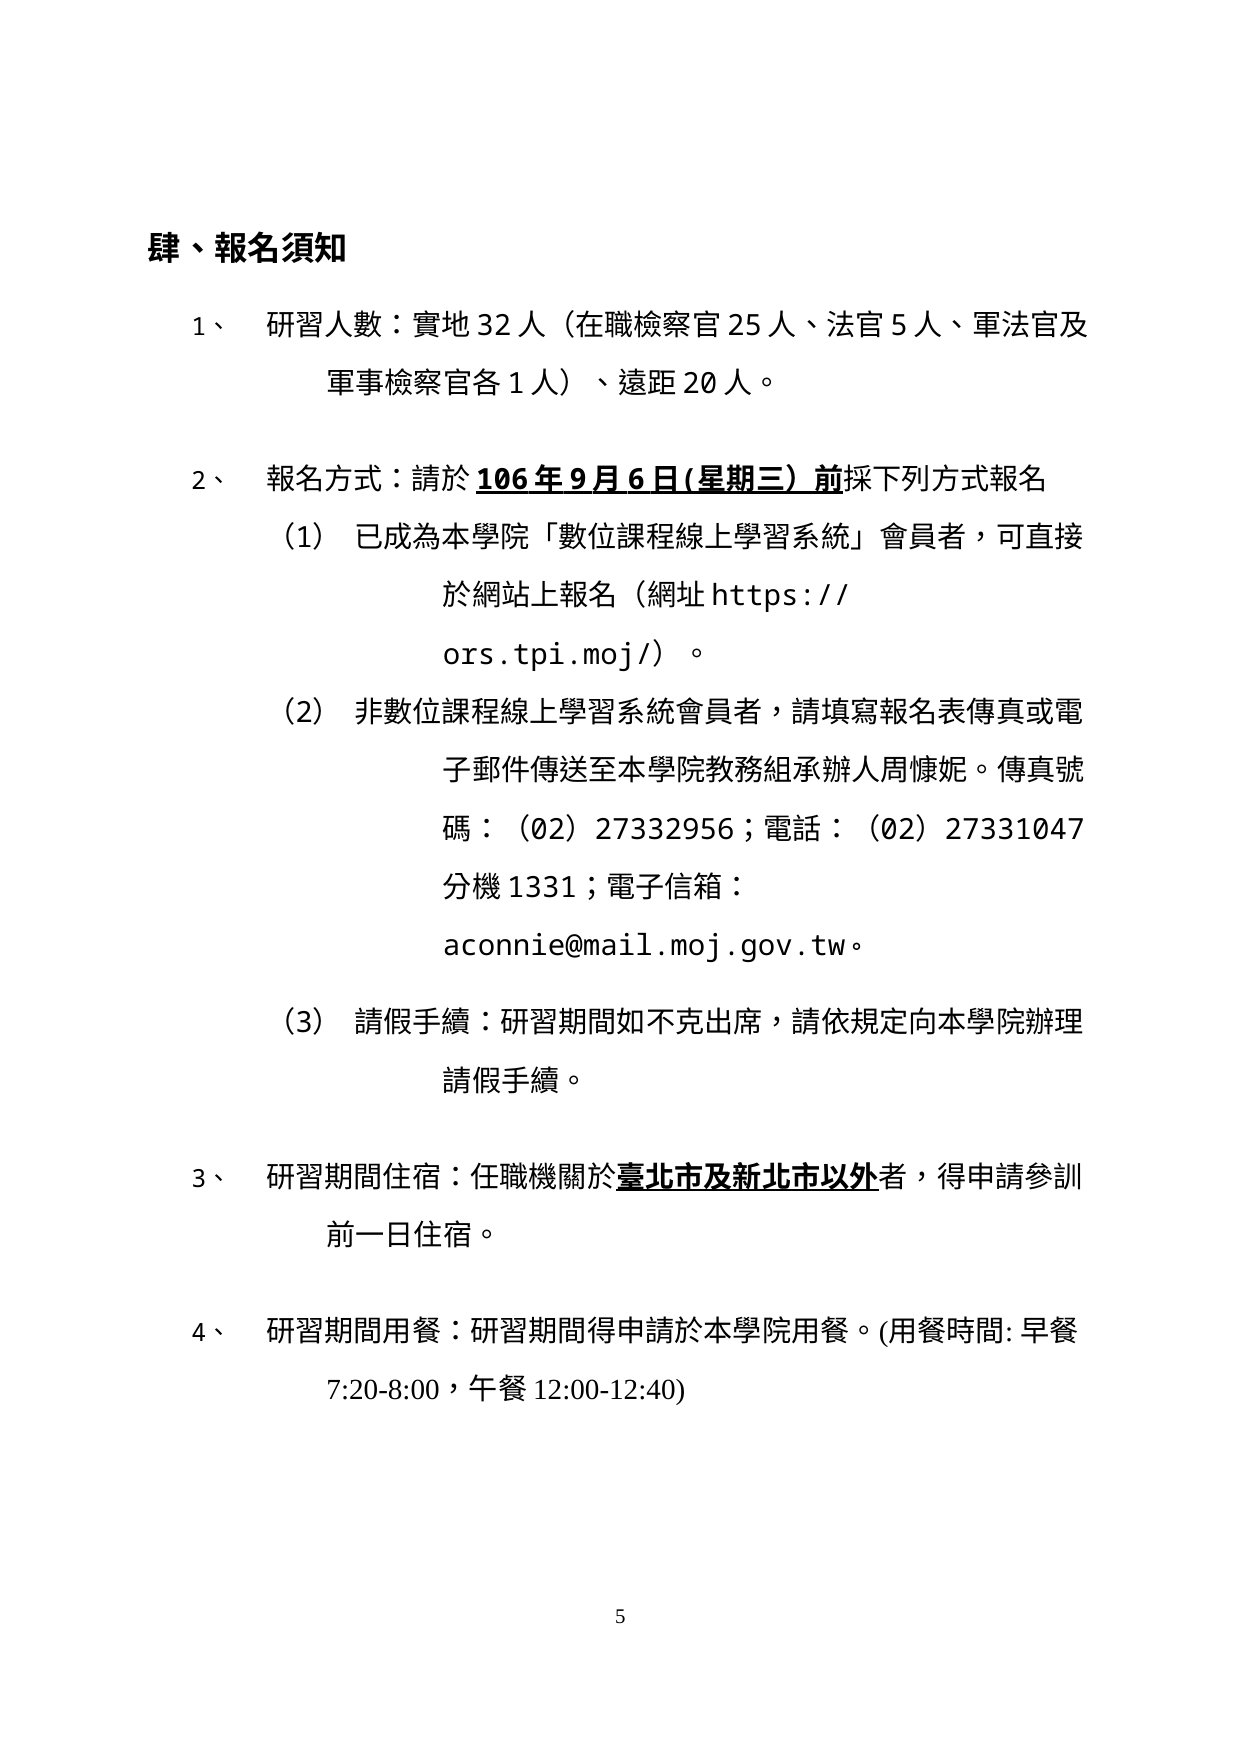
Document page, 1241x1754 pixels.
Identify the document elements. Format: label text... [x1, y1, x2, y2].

list 報名須知 [148, 221, 1092, 269]
list 非數位課程線上學習系統會員者，請填寫報名表傳真或電子郵件傳送至本學院教務組承辦人周慷妮。傳真號碼：（02）27332956；電話：（02）27331047分機1331；電子信箱：aconnie@mail.moj.gov.tw。 [266, 676, 1092, 967]
list 已成為本學院「數位課程線上學習系統」會員者，可直接於網站上報名（網址https://ors.tpi.moj/）。 [266, 501, 1092, 676]
list 研習期間住宿：任職機關於臺北市及新北市以外者，得申請參訓前一日住宿。 [191, 1140, 1092, 1257]
list 報名方式：請於106年9月6日(星期三）前採下列方式報名 [191, 442, 1092, 501]
list 研習人數：實地32人（在職檢察官25人、法官5人、軍法官及軍事檢察官各1人）、遠距20人。 [191, 288, 1092, 405]
list 研習期間用餐：研習期間得申請於本學院用餐。(用餐時間: 早餐7:20-8:00，午餐12:00-12:40) [191, 1294, 1092, 1411]
list 請假手續：研習期間如不克出席，請依規定向本學院辦理請假手續。 [266, 986, 1092, 1103]
